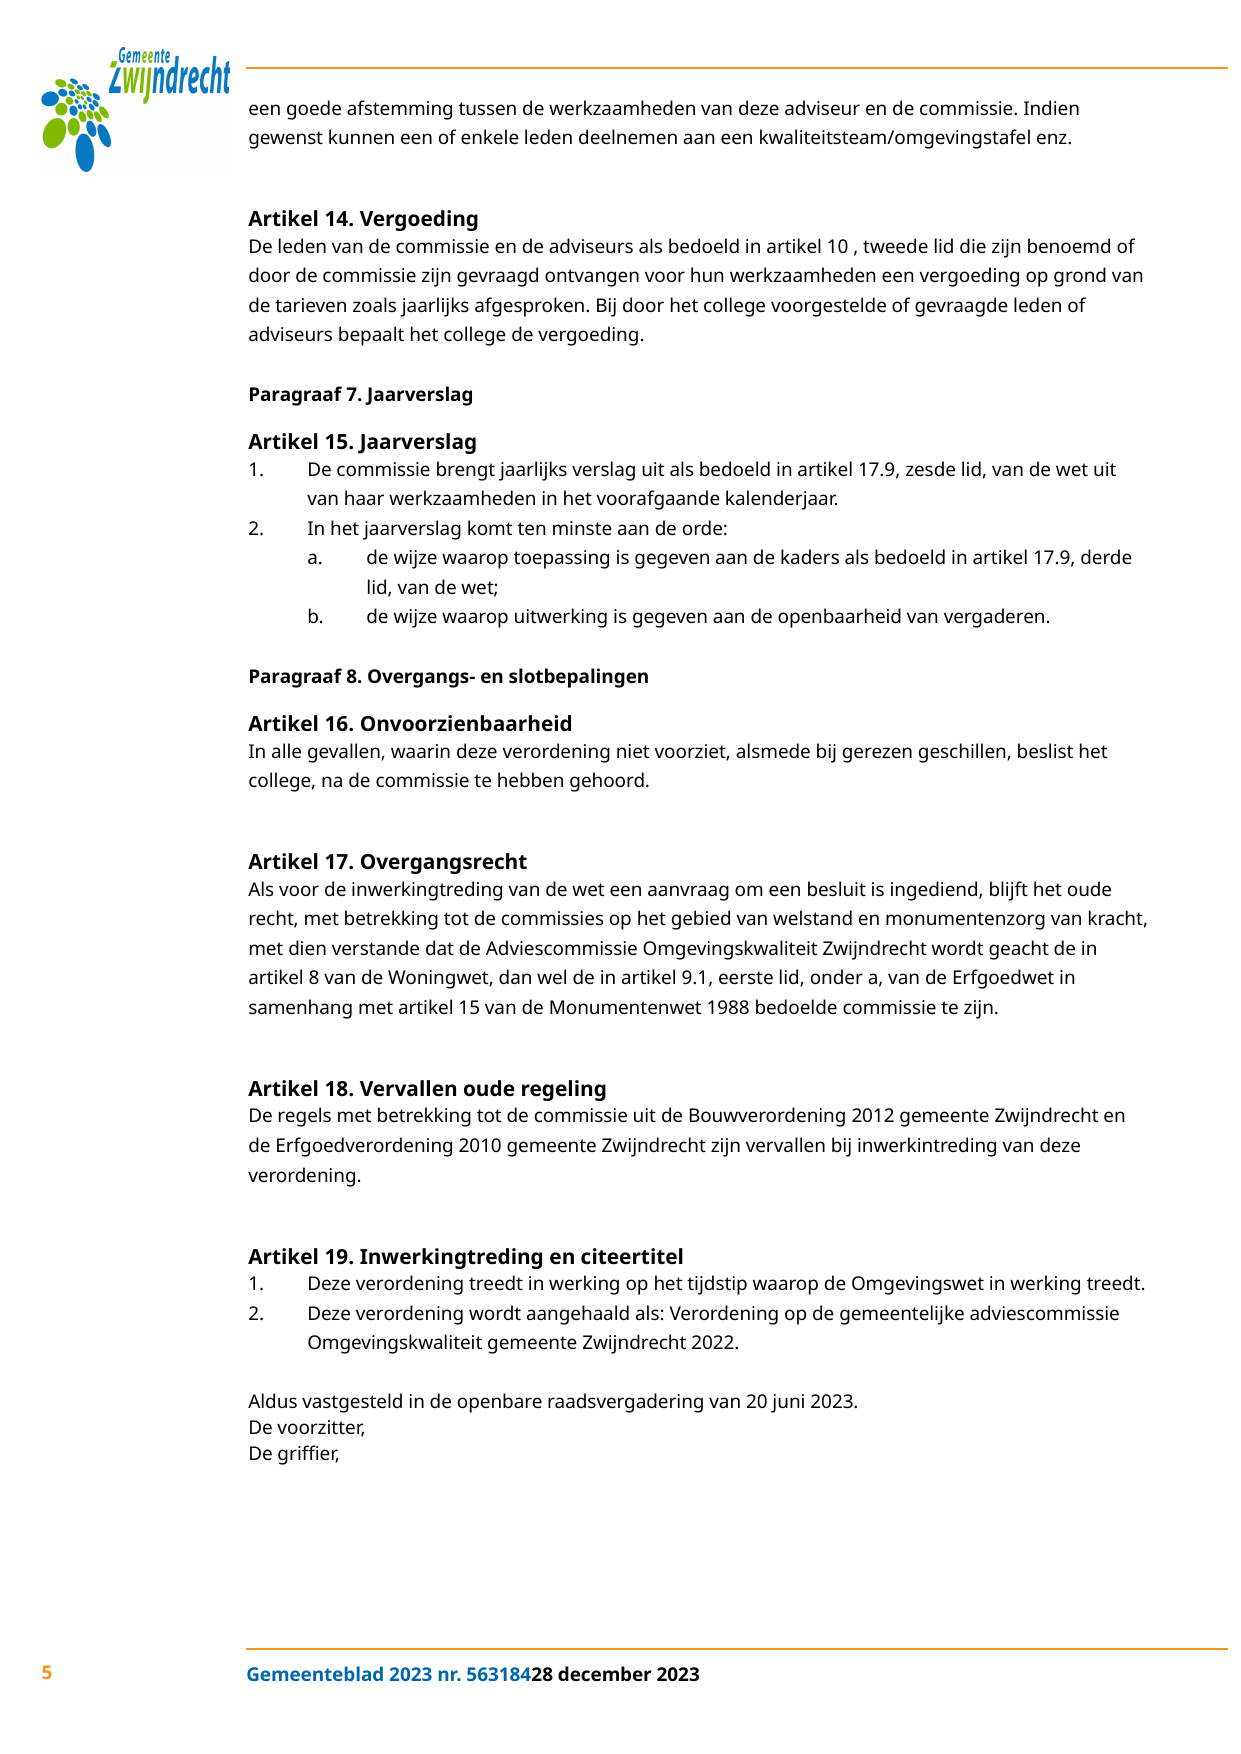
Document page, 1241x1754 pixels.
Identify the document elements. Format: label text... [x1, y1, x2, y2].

list Deze verordening treedt in werking op het tijdstip waarop de Omgevingswet in werking treedt. [248, 1270, 1152, 1296]
list In het jaarverslag komt ten minste aan de orde: [248, 515, 1152, 541]
text Artikel 16. Onvoorzienbaarheid [248, 709, 1152, 738]
picture [41, 47, 231, 172]
text Aldus vastgesteld in de openbare raadsvergadering van 20 juni 2023. [248, 1388, 1152, 1414]
text In alle gevallen, waarin deze verordening niet voorziet, alsmede bij gerezen geschillen, beslist het college, na de commissie te hebben gehoord. [248, 738, 1152, 793]
text Paragraaf 7. Jaarverslag [248, 381, 1152, 406]
text Artikel 18. Vervallen oude regeling [248, 1074, 1152, 1103]
list de wijze waarop uitwerking is gegeven aan de openbaarheid van vergaderen. [307, 604, 1152, 629]
text De leden van de commissie en de adviseurs als bedoeld in artikel 10 , tweede lid die zijn benoemd of door de commissie zijn gevraagd ontvangen voor hun werkzaamheden een vergoeding op grond van de tarieven zoals jaarlijks afgesproken. Bij door het college voorgestelde of gevraagde leden of adviseurs bepaalt het college de vergoeding. [248, 233, 1152, 347]
text De voorzitter, [248, 1414, 1152, 1440]
text Paragraaf 8. Overgangs- en slotbepalingen [248, 663, 1152, 688]
list de wijze waarop toepassing is gegeven aan de kaders als bedoeld in artikel 17.9, derde lid, van de wet; [307, 544, 1152, 600]
text De griffier, [248, 1440, 1152, 1466]
text Artikel 14. Vergoeding [248, 204, 1152, 233]
text Artikel 17. Overgangsrecht [248, 847, 1152, 876]
list Deze verordening wordt aangehaald als: Verordening op de gemeentelijke adviescommissie Omgevingskwaliteit gemeente Zwijndrecht 2022. [248, 1300, 1152, 1355]
text Artikel 19. Inwerkingtreding en citeertitel [248, 1242, 1152, 1270]
text Artikel 15. Jaarverslag [248, 427, 1152, 456]
text Als voor de inwerkingtreding van de wet een aanvraag om een besluit is ingediend, blijft het oude recht, met betrekking tot de commissies op het gebied van welstand en monumentenzorg van kracht, met dien verstande dat de Adviescommissie Omgevingskwaliteit Zwijndrecht wordt geacht de in artikel 8 van de Woningwet, dan wel de in artikel 9.1, eerste lid, onder a, van de Erfgoedwet in samenhang met artikel 15 van de Monumentenwet 1988 bedoelde commissie te zijn. [248, 876, 1152, 1020]
text een goede afstemming tussen de werkzaamheden van deze adviseur en de commissie. Indien gewenst kunnen een of enkele leden deelnemen aan een kwaliteitsteam/omgevingstafel enz. [248, 95, 1152, 150]
list De commissie brengt jaarlijks verslag uit als bedoeld in artikel 17.9, zesde lid, van de wet uit van haar werkzaamheden in het voorafgaande kalenderjaar. [248, 456, 1152, 511]
text De regels met betrekking tot de commissie uit de Bouwverordening 2012 gemeente Zwijndrecht en de Erfgoedverordening 2010 gemeente Zwijndrecht zijn vervallen bij inwerkintreding van deze verordening. [248, 1103, 1152, 1187]
